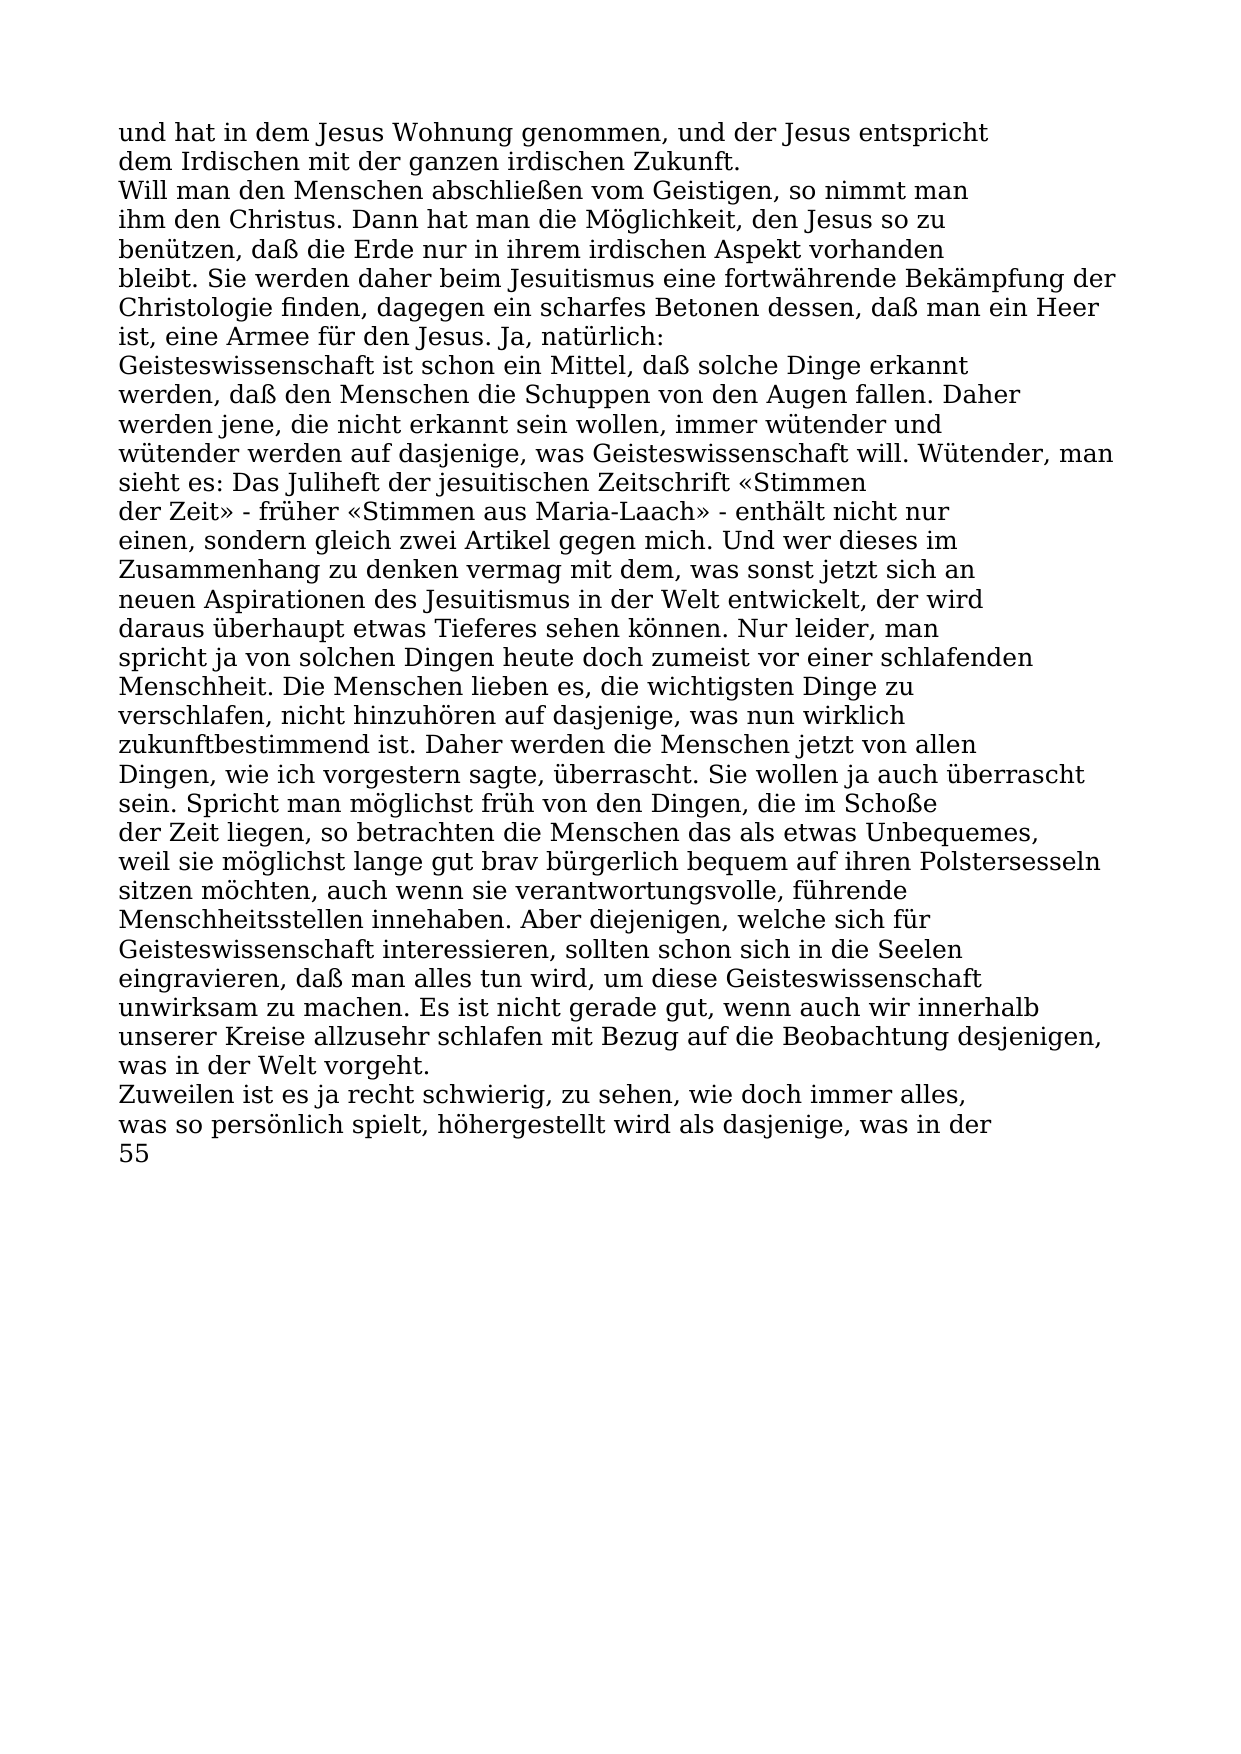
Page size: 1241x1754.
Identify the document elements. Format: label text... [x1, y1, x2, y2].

text werden, daß den Menschen die Schuppen von den Augen fallen. Daher werden jene, die nicht erkannt sein wollen, immer wütender und [118, 381, 1122, 439]
text Menschheitsstellen innehaben. Aber diejenigen, welche sich für [118, 906, 1122, 935]
text unserer Kreise allzusehr schlafen mit Bezug auf die Beobachtung desjenigen, was in der Welt vorgeht. [118, 1022, 1122, 1081]
text 55 [118, 1139, 1122, 1168]
text daraus überhaupt etwas Tieferes sehen können. Nur leider, man [118, 614, 1122, 643]
text Dingen, wie ich vorgestern sagte, überrascht. Sie wollen ja auch überrascht sein. Spricht man möglichst früh von den Dingen, die im Schoße [118, 760, 1122, 818]
text ihm den Christus. Dann hat man die Möglichkeit, den Jesus so zu [118, 206, 1122, 235]
text und hat in dem Jesus Wohnung genommen, und der Jesus entspricht [118, 118, 1122, 147]
text Geisteswissenschaft interessieren, sollten schon sich in die Seelen eingravieren, daß man alles tun wird, um diese Geisteswissenschaft unwirksam zu machen. Es ist nicht gerade gut, wenn auch wir innerhalb [118, 935, 1122, 1022]
text neuen Aspirationen des Jesuitismus in der Welt entwickelt, der wird [118, 585, 1122, 614]
text was so persönlich spielt, höhergestellt wird als dasjenige, was in der [118, 1110, 1122, 1139]
text Will man den Menschen abschließen vom Geistigen, so nimmt man [118, 176, 1122, 206]
text weil sie möglichst lange gut brav bürgerlich bequem auf ihren Polstersesseln sitzen möchten, auch wenn sie verantwortungsvolle, führende [118, 847, 1122, 906]
text spricht ja von solchen Dingen heute doch zumeist vor einer schlafenden Menschheit. Die Menschen lieben es, die wichtigsten Dinge zu [118, 643, 1122, 701]
text einen, sondern gleich zwei Artikel gegen mich. Und wer dieses im [118, 526, 1122, 556]
text Geisteswissenschaft ist schon ein Mittel, daß solche Dinge erkannt [118, 351, 1122, 381]
text Zusammenhang zu denken vermag mit dem, was sonst jetzt sich an [118, 556, 1122, 585]
text wütender werden auf dasjenige, was Geisteswissenschaft will. Wütender, man sieht es: Das Juliheft der jesuitischen Zeitschrift «Stimmen [118, 439, 1122, 497]
text bleibt. Sie werden daher beim Jesuitismus eine fortwährende Bekämpfung der Christologie finden, dagegen ein scharfes Betonen dessen, daß man ein Heer ist, eine Armee für den Jesus. Ja, natürlich: [118, 264, 1122, 351]
text benützen, daß die Erde nur in ihrem irdischen Aspekt vorhanden [118, 235, 1122, 264]
text dem Irdischen mit der ganzen irdischen Zukunft. [118, 147, 1122, 176]
text Zuweilen ist es ja recht schwierig, zu sehen, wie doch immer alles, [118, 1081, 1122, 1110]
text der Zeit liegen, so betrachten die Menschen das als etwas Unbequemes, [118, 818, 1122, 847]
text der Zeit» - früher «Stimmen aus Maria-Laach» - enthält nicht nur [118, 497, 1122, 526]
text verschlafen, nicht hinzuhören auf dasjenige, was nun wirklich zukunftbestimmend ist. Daher werden die Menschen jetzt von allen [118, 701, 1122, 760]
